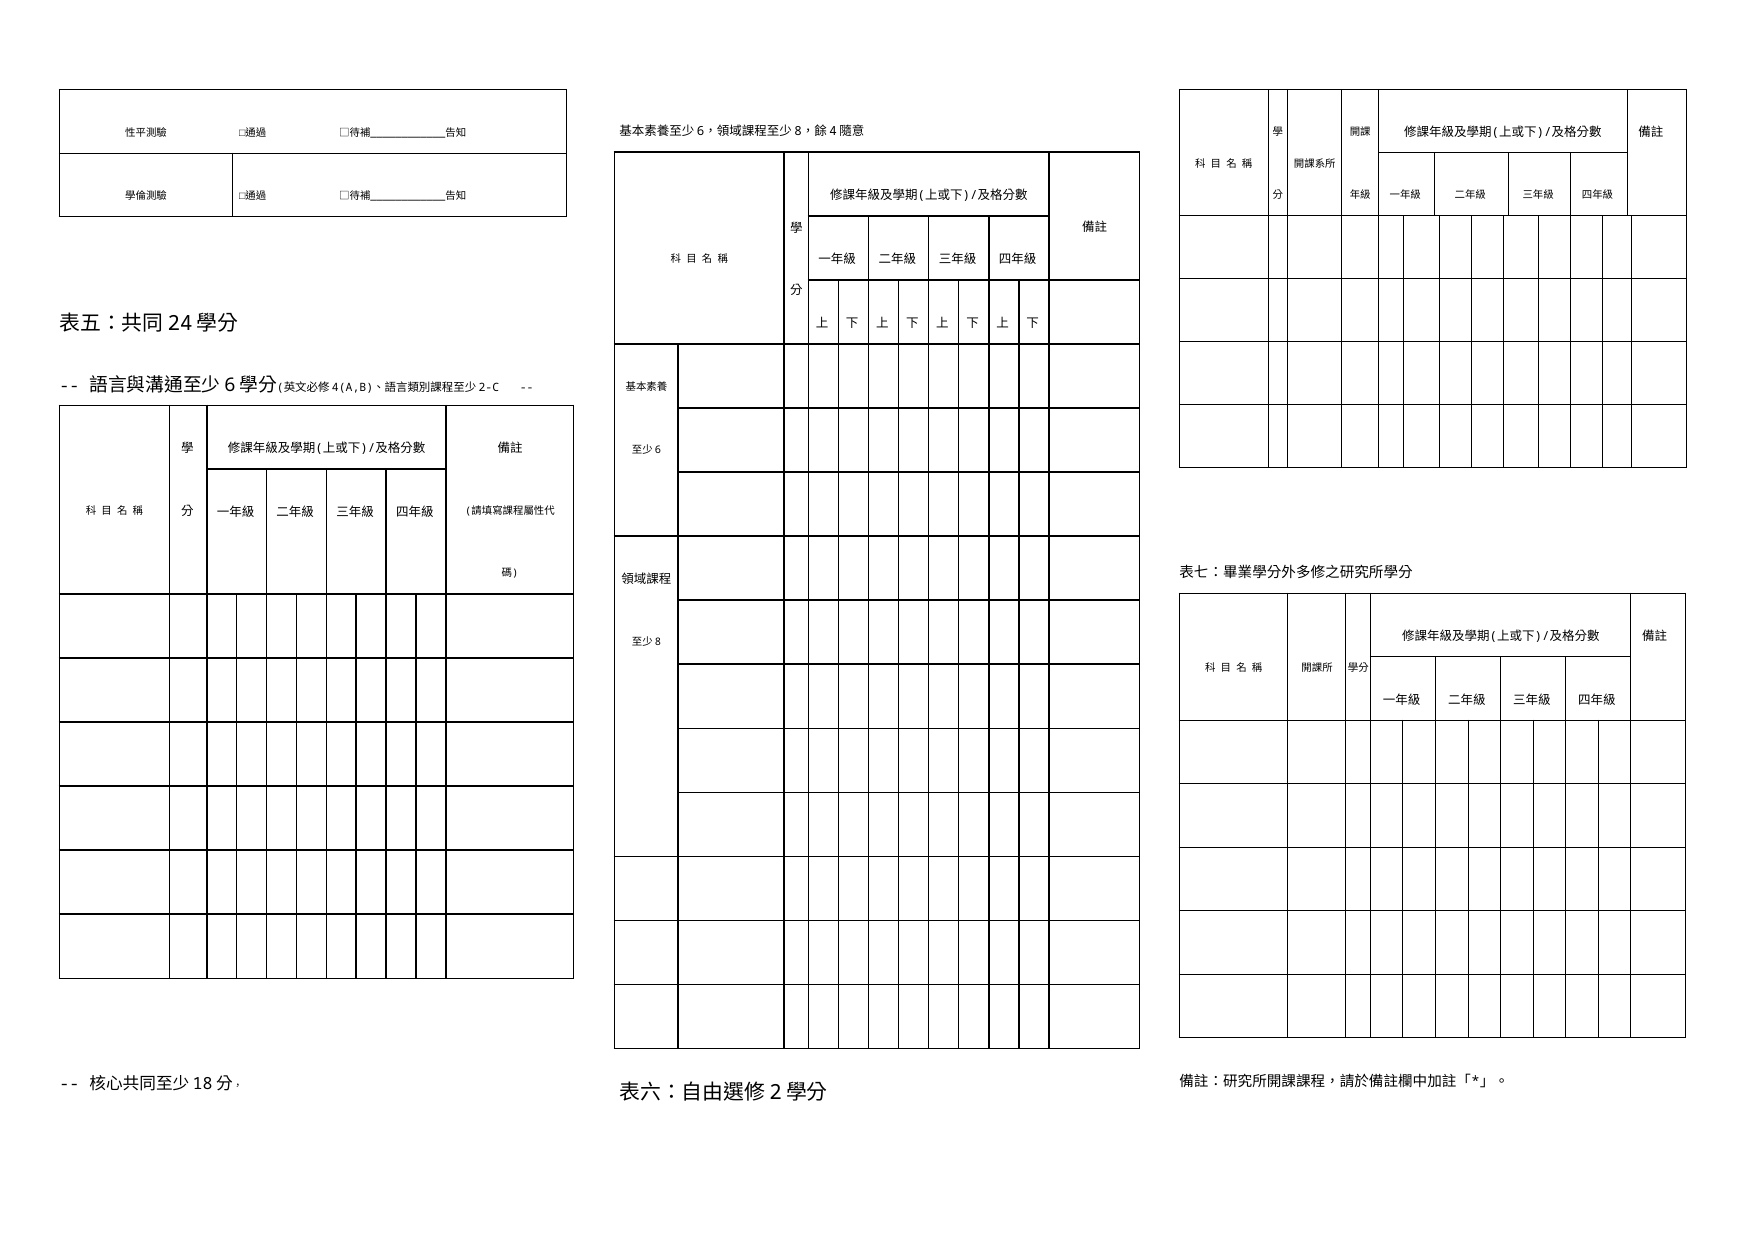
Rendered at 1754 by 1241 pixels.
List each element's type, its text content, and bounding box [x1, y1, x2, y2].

table_cell [267, 851, 296, 913]
table_cell [1469, 784, 1500, 847]
table_cell [1632, 405, 1686, 467]
table_header 科 目 名 稱 [1180, 90, 1268, 215]
table_cell [1539, 342, 1570, 404]
table_cell [809, 729, 838, 791]
table_cell [1404, 405, 1439, 467]
table_cell [869, 601, 898, 663]
table_cell [1472, 405, 1503, 467]
table_cell [1403, 848, 1435, 910]
table_cell [929, 473, 958, 535]
table_cell [170, 723, 206, 785]
table_cell [1288, 784, 1345, 847]
table_cell [899, 473, 928, 535]
table_cell 二年級 [1436, 657, 1500, 719]
table_cell [237, 723, 266, 785]
table_cell [809, 985, 838, 1048]
table_cell [785, 665, 808, 727]
table_cell [1371, 975, 1402, 1037]
table_header 修課年級及學期(上或下)/及格分數 [809, 153, 1048, 215]
table_cell [785, 409, 808, 471]
table_cell 二年級 [1435, 153, 1508, 215]
table_cell [1050, 601, 1139, 663]
table_cell [1571, 279, 1602, 341]
table_cell [785, 921, 808, 984]
table_cell [237, 851, 266, 913]
table_cell 基本素養 至少6 [615, 345, 677, 535]
table_cell [959, 409, 988, 471]
table_cell [417, 659, 445, 721]
table_cell [959, 537, 988, 599]
table_cell [679, 793, 783, 856]
text 表七：畢業學分外多修之研究所學分 [1179, 530, 1695, 592]
table_cell [839, 473, 868, 535]
table_cell [899, 537, 928, 599]
table_cell [929, 921, 958, 984]
table_cell [267, 595, 296, 657]
table_cell [785, 985, 808, 1048]
table_cell [447, 723, 573, 785]
table_cell [959, 985, 988, 1048]
table_cell [869, 473, 898, 535]
table_cell [60, 595, 169, 657]
text 基本素養至少6，領域課程至少8，餘4隨意 [619, 89, 1135, 151]
table_cell [1404, 342, 1439, 404]
table_cell [1342, 216, 1378, 278]
text -- 核心共同至少18分， [59, 1041, 575, 1103]
table_cell [929, 409, 958, 471]
table_cell 二年級 [267, 470, 326, 593]
table_cell 性平測驗 [60, 90, 233, 152]
table_cell [1050, 857, 1139, 919]
table_cell [297, 595, 326, 657]
table_cell 四年級 [990, 217, 1048, 279]
table_cell [869, 921, 898, 984]
table_cell [170, 851, 206, 913]
table_cell [267, 659, 296, 721]
table_cell [1180, 721, 1287, 783]
table_cell [1371, 721, 1402, 783]
table_cell [929, 857, 958, 919]
table_header 學分 [785, 153, 808, 343]
table_cell [1501, 975, 1533, 1037]
table_cell 四年級 [1571, 153, 1627, 215]
table_cell [1288, 342, 1341, 404]
table_cell 下 [899, 281, 928, 343]
table_cell [990, 409, 1018, 471]
table_header 學分 [1269, 90, 1287, 215]
table_cell [1501, 848, 1533, 910]
table_cell [990, 601, 1018, 663]
table_cell □通過 □待補____________告知 [233, 154, 566, 216]
table_cell [1632, 279, 1686, 341]
table_header 備註 (請填寫課程屬性代碼) [447, 406, 573, 593]
table_cell [297, 723, 326, 785]
table_cell [1050, 281, 1139, 343]
table_cell [297, 787, 326, 849]
table_cell [1288, 721, 1345, 783]
table_cell [839, 729, 868, 791]
table_cell [357, 787, 385, 849]
table_cell [1020, 665, 1048, 727]
table_cell [208, 787, 236, 849]
table_cell [1534, 784, 1565, 847]
table_cell [1050, 985, 1139, 1048]
table_cell [1571, 342, 1602, 404]
table_cell [447, 787, 573, 849]
table_cell [327, 915, 355, 977]
table_cell [1269, 279, 1287, 341]
table_cell [1403, 784, 1435, 847]
table_cell [1379, 405, 1403, 467]
table_cell [679, 985, 783, 1048]
table_cell [1534, 848, 1565, 910]
table_cell [417, 851, 445, 913]
table_cell [1342, 279, 1378, 341]
table_cell [809, 921, 838, 984]
table_cell [990, 793, 1018, 856]
table_cell [60, 915, 169, 977]
table_cell [869, 409, 898, 471]
table_cell 上 [990, 281, 1018, 343]
table_cell [899, 729, 928, 791]
table_cell 三年級 [1501, 657, 1565, 719]
table_cell [839, 857, 868, 919]
table_cell [1020, 409, 1048, 471]
table_cell 一年級 [1379, 153, 1434, 215]
table_cell 上 [869, 281, 898, 343]
table_cell 四年級 [1566, 657, 1630, 719]
table_cell [679, 665, 783, 727]
table_cell [387, 787, 415, 849]
table_cell [1631, 848, 1685, 910]
table_cell [809, 857, 838, 919]
table_cell [1403, 975, 1435, 1037]
table_cell [1501, 721, 1533, 783]
table_cell [1180, 911, 1287, 974]
table_cell [679, 537, 783, 599]
table_cell [1571, 405, 1602, 467]
table_header 修課年級及學期(上或下)/及格分數 [208, 406, 445, 468]
table_cell [357, 915, 385, 977]
table_cell [899, 985, 928, 1048]
table_cell [1371, 848, 1402, 910]
table_cell [1346, 784, 1370, 847]
table_cell [1472, 342, 1503, 404]
table_cell [990, 473, 1018, 535]
table_cell [929, 665, 958, 727]
table_cell [1020, 729, 1048, 791]
table_cell [990, 985, 1018, 1048]
table_cell [1469, 721, 1500, 783]
table_cell [1269, 216, 1287, 278]
table_cell [1440, 342, 1471, 404]
table_cell 一年級 [809, 217, 868, 279]
table_header 開課所 [1288, 594, 1345, 719]
table_cell [959, 601, 988, 663]
table_cell 下 [959, 281, 988, 343]
table_cell 上 [929, 281, 958, 343]
table_cell [1566, 721, 1598, 783]
table_cell [1566, 911, 1598, 974]
table_cell [1269, 342, 1287, 404]
table_cell [1603, 342, 1631, 404]
table_cell 三年級 [929, 217, 988, 279]
table_cell [1180, 279, 1268, 341]
table_cell [1403, 721, 1435, 783]
table_cell [417, 787, 445, 849]
text 表六：自由選修2學分 [619, 1049, 1135, 1111]
table_cell [1599, 784, 1630, 847]
table_cell [990, 921, 1018, 984]
table_cell 一年級 [1371, 657, 1435, 719]
table_cell [417, 723, 445, 785]
table_cell [1371, 784, 1402, 847]
table_cell [60, 851, 169, 913]
table_cell [327, 595, 355, 657]
table_cell [1020, 857, 1048, 919]
table_cell [1599, 848, 1630, 910]
table_cell [208, 659, 236, 721]
table_header 開課系所 [1288, 90, 1341, 215]
table_cell [327, 787, 355, 849]
table_cell [208, 851, 236, 913]
table_cell [679, 601, 783, 663]
table_cell [839, 345, 868, 407]
table_cell [1440, 279, 1471, 341]
table_cell [267, 915, 296, 977]
table_cell [1504, 216, 1538, 278]
table_cell [297, 659, 326, 721]
table_cell [1050, 921, 1139, 984]
table_cell [785, 857, 808, 919]
table_cell [785, 345, 808, 407]
table_header 科 目 名 稱 [1180, 594, 1287, 719]
table_header 學分 [170, 406, 206, 593]
table_cell [1504, 279, 1538, 341]
table_cell [170, 659, 206, 721]
table_cell [959, 921, 988, 984]
table_cell [237, 787, 266, 849]
table_cell 上 [809, 281, 838, 343]
table_cell [1379, 342, 1403, 404]
table_cell [1346, 975, 1370, 1037]
table_cell [327, 659, 355, 721]
table_cell [1566, 975, 1598, 1037]
table_cell [1631, 911, 1685, 974]
table_cell [357, 595, 385, 657]
table_cell [1504, 342, 1538, 404]
table_cell [899, 793, 928, 856]
table_cell [60, 787, 169, 849]
table_cell [1603, 405, 1631, 467]
table_cell [899, 857, 928, 919]
table_cell [387, 915, 415, 977]
table_cell [990, 537, 1018, 599]
table_cell [1539, 216, 1570, 278]
table_cell [1534, 975, 1565, 1037]
table_cell [170, 595, 206, 657]
table_cell [1501, 784, 1533, 847]
table_cell [1288, 848, 1345, 910]
table_cell [1472, 216, 1503, 278]
table_cell 學倫測驗 [60, 154, 232, 216]
table_cell [387, 851, 415, 913]
table_cell [1539, 405, 1570, 467]
table_cell [1020, 473, 1048, 535]
table_cell [1371, 911, 1402, 974]
table_cell [1288, 216, 1341, 278]
table_cell [869, 857, 898, 919]
table_cell [1404, 216, 1439, 278]
table_cell [387, 659, 415, 721]
table_cell [387, 595, 415, 657]
table_cell [1632, 216, 1686, 278]
table_cell [1050, 665, 1139, 727]
table_cell 二年級 [869, 217, 928, 279]
table_cell [1632, 342, 1686, 404]
table_cell [1534, 911, 1565, 974]
table_cell [1180, 405, 1268, 467]
table_cell [929, 345, 958, 407]
table_cell [1436, 911, 1468, 974]
table_cell [1403, 911, 1435, 974]
table_cell [929, 793, 958, 856]
table_cell 四年級 [387, 470, 445, 593]
table_cell [357, 659, 385, 721]
table_cell [785, 729, 808, 791]
table_cell [959, 345, 988, 407]
table_cell [959, 729, 988, 791]
table_cell [990, 665, 1018, 727]
table_cell [1603, 279, 1631, 341]
table_cell [237, 659, 266, 721]
table_cell [1346, 848, 1370, 910]
table_cell [1631, 721, 1685, 783]
table_cell [899, 921, 928, 984]
table_cell [785, 537, 808, 599]
table_cell [1020, 345, 1048, 407]
table_cell [1288, 405, 1341, 467]
table_cell [170, 787, 206, 849]
table_cell [1342, 342, 1378, 404]
table_cell [327, 851, 355, 913]
table_cell [1501, 911, 1533, 974]
table_cell [1504, 405, 1538, 467]
table_cell [1020, 537, 1048, 599]
table_cell [267, 723, 296, 785]
table_cell [1288, 975, 1345, 1037]
table_cell [679, 409, 783, 471]
table_cell [1566, 848, 1598, 910]
table_cell 下 [839, 281, 868, 343]
table_header 備註 [1050, 153, 1139, 279]
table_cell [1050, 793, 1139, 856]
table_cell [679, 473, 783, 535]
table_cell [1180, 784, 1287, 847]
table_cell [1599, 721, 1630, 783]
table_cell [839, 409, 868, 471]
table_cell 領域課程 至少8 [615, 537, 677, 856]
table_cell 三年級 [1509, 153, 1570, 215]
table_cell [1404, 279, 1439, 341]
table_cell [1379, 216, 1403, 278]
table_cell [869, 665, 898, 727]
table_header 修課年級及學期(上或下)/及格分數 [1379, 90, 1627, 152]
table_cell [447, 659, 573, 721]
table_cell [1180, 342, 1268, 404]
table_cell [929, 729, 958, 791]
table_cell [785, 793, 808, 856]
table_cell [297, 915, 326, 977]
table_cell [990, 345, 1018, 407]
table_cell [929, 537, 958, 599]
table_cell [1436, 848, 1468, 910]
table_cell [839, 985, 868, 1048]
table_cell [297, 851, 326, 913]
table_cell [990, 857, 1018, 919]
table_cell [679, 345, 783, 407]
table_cell [1180, 975, 1287, 1037]
table_cell [1342, 405, 1378, 467]
table_cell [809, 409, 838, 471]
table_cell [959, 473, 988, 535]
table_cell [899, 345, 928, 407]
table_cell [839, 537, 868, 599]
table_cell [869, 793, 898, 856]
table_cell [1599, 975, 1630, 1037]
table_cell [1631, 975, 1685, 1037]
table_cell 下 [1020, 281, 1048, 343]
table_cell [1050, 473, 1139, 535]
table_cell [1472, 279, 1503, 341]
table_cell [1436, 721, 1468, 783]
table_cell [1050, 345, 1139, 407]
table_cell [447, 915, 573, 977]
table_header 科 目 名 稱 [60, 406, 169, 593]
table_cell [809, 665, 838, 727]
table_cell [899, 665, 928, 727]
table_cell [1288, 911, 1345, 974]
table_cell [899, 601, 928, 663]
table_cell 一年級 [208, 470, 266, 593]
table_cell [1379, 279, 1403, 341]
table_cell [839, 921, 868, 984]
table_cell [839, 793, 868, 856]
table_cell [1180, 848, 1287, 910]
table_cell [327, 723, 355, 785]
table_cell [785, 601, 808, 663]
table_cell [809, 345, 838, 407]
table_cell [1020, 601, 1048, 663]
table_cell [615, 921, 677, 984]
table_cell [447, 595, 573, 657]
table_cell [809, 537, 838, 599]
table_cell [1440, 405, 1471, 467]
table_cell [208, 595, 236, 657]
table_cell [60, 659, 169, 721]
table_cell [387, 723, 415, 785]
table_cell [208, 723, 236, 785]
table_cell [357, 851, 385, 913]
table_cell 三年級 [327, 470, 385, 593]
table_header 科 目 名 稱 [615, 153, 783, 343]
table_cell [679, 857, 783, 919]
table_cell [899, 409, 928, 471]
table_cell [1050, 537, 1139, 599]
table_cell [1020, 985, 1048, 1048]
table_cell [839, 665, 868, 727]
table_cell [60, 723, 169, 785]
table_header 學分 [1346, 594, 1370, 719]
table_header 開課 年級 [1342, 90, 1378, 215]
table_header 修課年級及學期(上或下)/及格分數 [1371, 594, 1630, 656]
table_cell □通過 □待補____________告知 [233, 90, 566, 152]
table_cell [1269, 405, 1287, 467]
table_cell [679, 921, 783, 984]
table_cell [1346, 911, 1370, 974]
table_cell [1436, 784, 1468, 847]
table_cell [809, 793, 838, 856]
table_cell [869, 345, 898, 407]
table_header 備註 [1628, 90, 1686, 215]
text 備註：研究所開課課程，請於備註欄中加註「*」。 [1179, 1038, 1695, 1101]
table_cell [1539, 279, 1570, 341]
table_cell [869, 729, 898, 791]
table_cell [1566, 784, 1598, 847]
table_cell [170, 915, 206, 977]
table_cell [785, 473, 808, 535]
table_cell [1050, 409, 1139, 471]
table_cell [447, 851, 573, 913]
table_cell [959, 857, 988, 919]
text 表五：共同24學分 [59, 279, 575, 342]
table_cell [959, 665, 988, 727]
table_cell [1440, 216, 1471, 278]
table_cell [839, 601, 868, 663]
table_cell [1180, 216, 1268, 278]
table_cell [809, 601, 838, 663]
table_cell [1469, 848, 1500, 910]
table_header 備註 [1631, 594, 1685, 719]
table_cell [1631, 784, 1685, 847]
table_cell [929, 985, 958, 1048]
table_cell [1346, 721, 1370, 783]
table_cell [869, 537, 898, 599]
table_cell [679, 729, 783, 791]
table_cell [929, 601, 958, 663]
table_cell [208, 915, 236, 977]
table_cell [417, 915, 445, 977]
table_cell [1571, 216, 1602, 278]
table_cell [417, 595, 445, 657]
table_cell [1050, 729, 1139, 791]
table_cell [1020, 921, 1048, 984]
table_cell [267, 787, 296, 849]
table_cell [1436, 975, 1468, 1037]
table_cell [237, 595, 266, 657]
table_cell [1599, 911, 1630, 974]
table_cell [1469, 911, 1500, 974]
table_cell [1020, 793, 1048, 856]
table_cell [869, 985, 898, 1048]
table_cell [959, 793, 988, 856]
table_cell [615, 985, 677, 1048]
table_cell [1469, 975, 1500, 1037]
table_cell [809, 473, 838, 535]
table_cell [357, 723, 385, 785]
table_cell [1603, 216, 1631, 278]
table_cell [237, 915, 266, 977]
table_cell [615, 857, 677, 919]
table_cell [990, 729, 1018, 791]
table_cell [1534, 721, 1565, 783]
text -- 語言與溝通至少6學分(英文必修4(A,B)、語言類別課程至少2-C -- [59, 342, 575, 404]
table_cell [1288, 279, 1341, 341]
